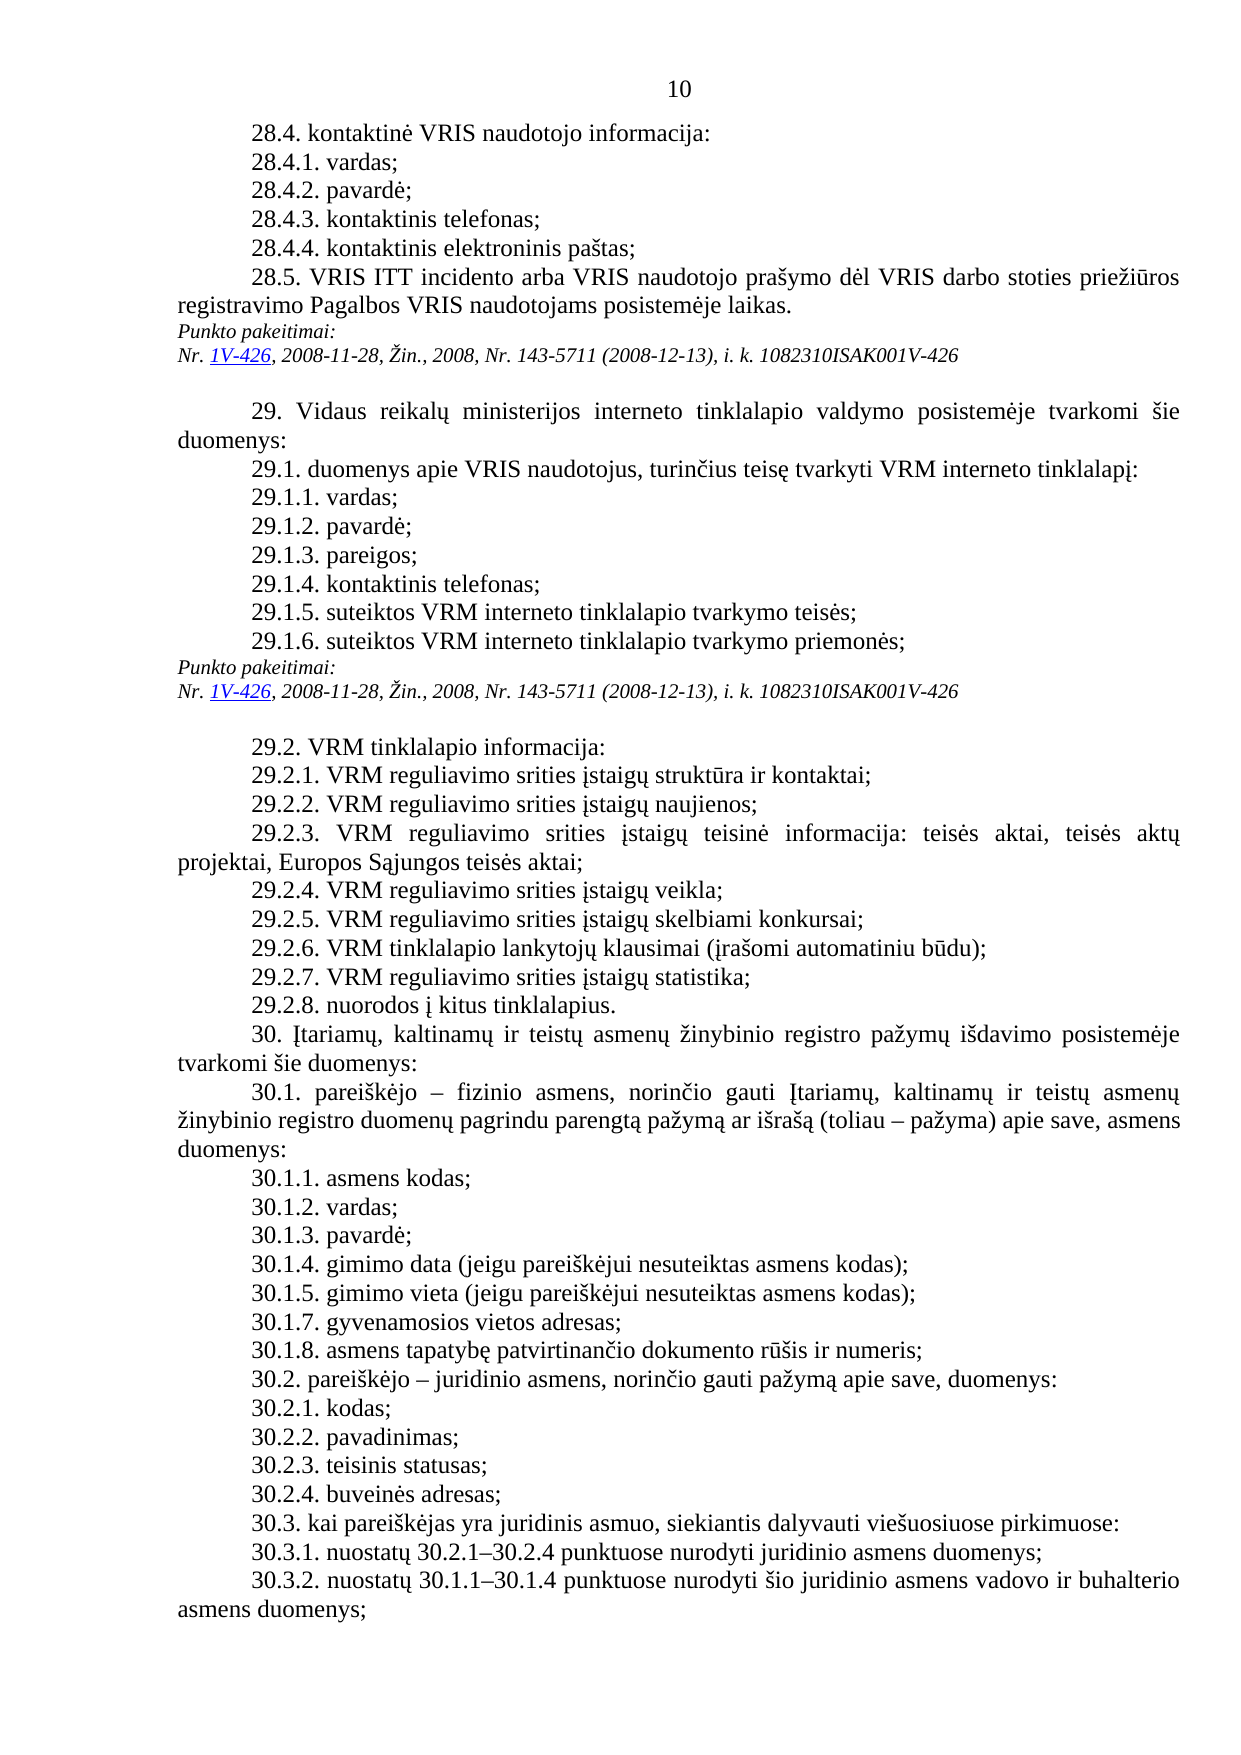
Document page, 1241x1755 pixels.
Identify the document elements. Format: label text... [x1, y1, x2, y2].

text 28.4.2. pavardė; [177, 176, 1181, 204]
text 30.1.7. gyvenamosios vietos adresas; [177, 1307, 1181, 1336]
text 28.4.3. kontaktinis telefonas; [177, 204, 1181, 233]
text 30.3.1. nuostatų 30.2.1–30.2.4 punktuose nurodyti juridinio asmens duomenys; [177, 1537, 1181, 1566]
text 30.1.2. vardas; [177, 1192, 1181, 1221]
text 30.1.5. gimimo vieta (jeigu pareiškėjui nesuteiktas asmens kodas); [177, 1278, 1181, 1307]
text 28.5. VRIS ITT incidento arba VRIS naudotojo prašymo dėl VRIS darbo stoties priežiūros registravimo Pagalbos VRIS naudotojams posistemėje laikas. [177, 262, 1181, 319]
text 30.1.8. asmens tapatybę patvirtinančio dokumento rūšis ir numeris; [177, 1336, 1181, 1364]
text 28.4.4. kontaktinis elektroninis paštas; [177, 233, 1181, 262]
text 29.2.3. VRM reguliavimo srities įstaigų teisinė informacija: teisės aktai, teisės aktų projektai, Europos Sąjungos teisės aktai; [177, 818, 1181, 876]
text 29.2.8. nuorodos į kitus tinklalapius. [177, 991, 1181, 1019]
text 29.2.7. VRM reguliavimo srities įstaigų statistika; [177, 962, 1181, 991]
text 30. Įtariamų, kaltinamų ir teistų asmenų žinybinio registro pažymų išdavimo posistemėje tvarkomi šie duomenys: [177, 1019, 1181, 1077]
text 29.2.1. VRM reguliavimo srities įstaigų struktūra ir kontaktai; [177, 761, 1181, 789]
text 30.2.2. pavadinimas; [177, 1422, 1181, 1451]
text 29.1.2. pavardė; [177, 511, 1181, 540]
text 29.1.4. kontaktinis telefonas; [177, 569, 1181, 597]
text 30.2.4. buveinės adresas; [177, 1479, 1181, 1508]
text 30.2. pareiškėjo – juridinio asmens, norinčio gauti pažymą apie save, duomenys: [177, 1364, 1181, 1393]
text 30.2.3. teisinis statusas; [177, 1451, 1181, 1479]
text 28.4. kontaktinė VRIS naudotojo informacija: [177, 118, 1181, 147]
text 29.2.5. VRM reguliavimo srities įstaigų skelbiami konkursai; [177, 904, 1181, 933]
text 30.1. pareiškėjo – fizinio asmens, norinčio gauti Įtariamų, kaltinamų ir teistų asmenų žinybinio registro duomenų pagrindu parengtą pažymą ar išrašą (toliau – pažyma) apie save, asmens duomenys: [177, 1077, 1181, 1163]
text Punkto pakeitimai: [177, 655, 1181, 679]
text 30.3.2. nuostatų 30.1.1–30.1.4 punktuose nurodyti šio juridinio asmens vadovo ir buhalterio asmens duomenys; [177, 1566, 1181, 1623]
text 29.1.6. suteiktos VRM interneto tinklalapio tvarkymo priemonės; [177, 626, 1181, 655]
text 30.1.1. asmens kodas; [177, 1163, 1181, 1192]
text Nr. 1V-426, 2008-11-28, Žin., 2008, Nr. 143-5711 (2008-12-13), i. k. 1082310ISAK001V-426 [177, 343, 1181, 367]
text 29.2.2. VRM reguliavimo srities įstaigų naujienos; [177, 789, 1181, 818]
text 29.2. VRM tinklalapio informacija: [177, 732, 1181, 761]
text 28.4.1. vardas; [177, 147, 1181, 176]
text 29.1.3. pareigos; [177, 540, 1181, 569]
text 29.1. duomenys apie VRIS naudotojus, turinčius teisę tvarkyti VRM interneto tinklalapį: [177, 454, 1181, 482]
text Punkto pakeitimai: [177, 319, 1181, 343]
text 30.3. kai pareiškėjas yra juridinis asmuo, siekiantis dalyvauti viešuosiuose pirkimuose: [177, 1508, 1181, 1537]
text 30.1.4. gimimo data (jeigu pareiškėjui nesuteiktas asmens kodas); [177, 1249, 1181, 1278]
text 29. Vidaus reikalų ministerijos interneto tinklalapio valdymo posistemėje tvarkomi šie duomenys: [177, 396, 1181, 454]
text 29.2.4. VRM reguliavimo srities įstaigų veikla; [177, 876, 1181, 904]
text 30.1.3. pavardė; [177, 1221, 1181, 1249]
text 30.2.1. kodas; [177, 1393, 1181, 1422]
text 29.2.6. VRM tinklalapio lankytojų klausimai (įrašomi automatiniu būdu); [177, 933, 1181, 962]
text Nr. 1V-426, 2008-11-28, Žin., 2008, Nr. 143-5711 (2008-12-13), i. k. 1082310ISAK001V-426 [177, 679, 1181, 703]
text 29.1.1. vardas; [177, 482, 1181, 511]
text 29.1.5. suteiktos VRM interneto tinklalapio tvarkymo teisės; [177, 597, 1181, 626]
